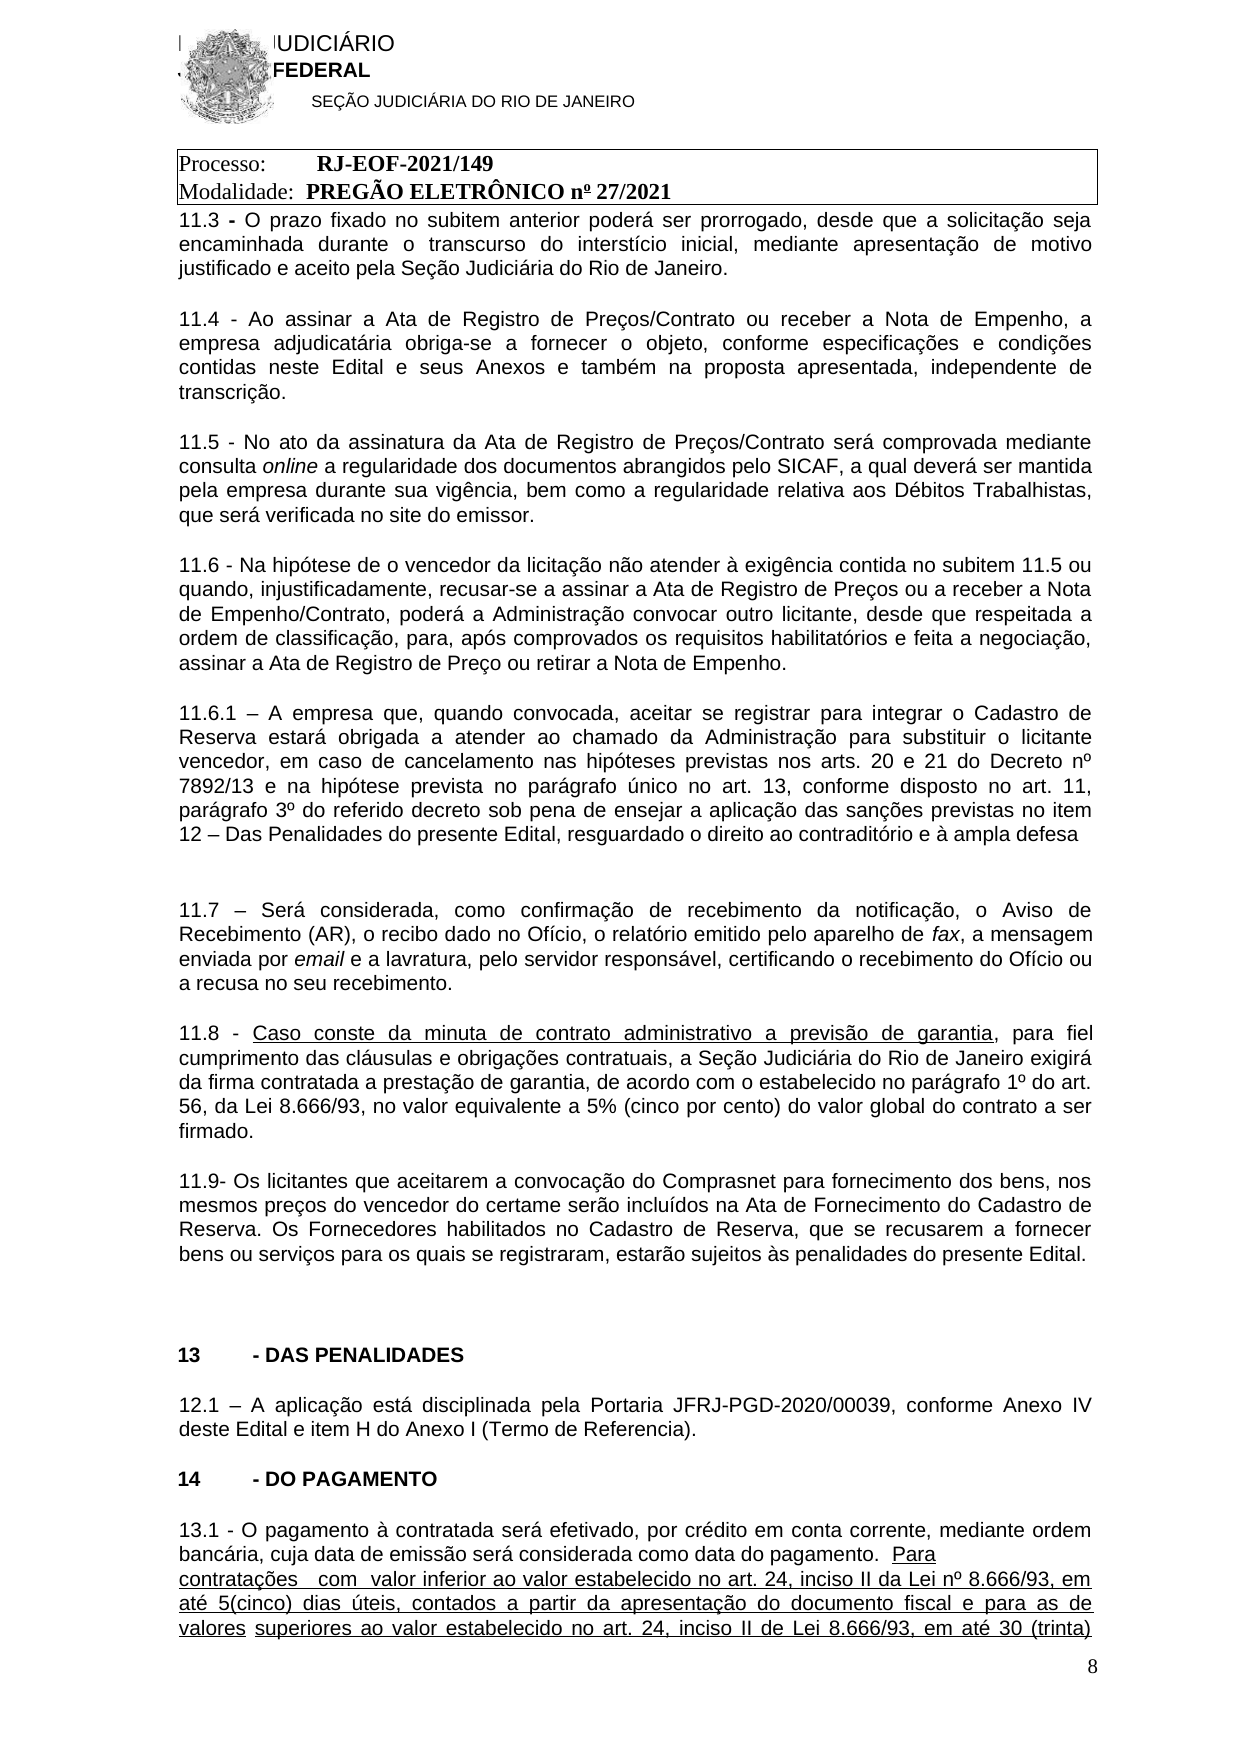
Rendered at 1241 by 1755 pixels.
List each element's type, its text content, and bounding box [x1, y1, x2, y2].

text valores superiores ao valor estabelecido no art. 24, inciso II de Lei 8.666/93, em até 30 (trinta) [179, 1613, 1093, 1639]
text 11.6 - Na hipótese de o vencedor da licitação não atender à exigência contida no subitem 11.5 ou quando, injustificadamente, recusar-se a assinar a Ata de Registro de Preços ou a receber a Nota de Empenho/Contrato, poderá a Administração convocar outro licitante, desde que respeitada a ordem de classificação, para, após comprovados os requisitos habilitatórios e feita a negociação, assinar a Ata de Registro de Preço ou retirar a Nota de Empenho. [179, 553, 1093, 674]
text 11.6.1 – A empresa que, quando convocada, aceitar se registrar para integrar o Cadastro de Reserva estará obrigada a atender ao chamado da Administração para substituir o licitante vencedor, em caso de cancelamento nas hipóteses previstas nos arts. 20 e 21 do Decreto nº 7892/13 e na hipótese prevista no parágrafo único no art. 13, conforme disposto no art. 11, parágrafo 3º do referido decreto sob pena de ensejar a aplicação das sanções previstas no item 12 – Das Penalidades do presente Edital, resguardado o direito ao contraditório e à ampla defesa [179, 700, 1093, 846]
text 13.1 - O pagamento à contratada será efetivado, por crédito em conta corrente, mediante ordem bancária, cuja data de emissão será considerada como data do pagamento. Para [179, 1517, 1093, 1566]
text 12.1 – A aplicação está disciplinada pela Portaria JFRJ-PGD-2020/00039, conforme Anexo IV deste Edital e item H do Anexo I (Termo de Referencia). [179, 1393, 1093, 1441]
text 11.9- Os licitantes que aceitarem a convocação do Comprasnet para fornecimento dos bens, nos mesmos preços do vencedor do certame serão incluídos na Ata de Fornecimento do Cadastro de Reserva. Os Fornecedores habilitados no Cadastro de Reserva, que se recusarem a fornecer bens ou serviços para os quais se registraram, estarão sujeitos às penalidades do presente Edital. [179, 1168, 1093, 1266]
text 11.8 - Caso conste da minuta de contrato administrativo a previsão de garantia, para fiel cumprimento das cláusulas e obrigações contratuais, a Seção Judiciária do Rio de Janeiro exigirá da firma contratada a prestação de garantia, de acordo com o estabelecido no parágrafo 1º do art. 56, da Lei 8.666/93, no valor equivalente a 5% (cinco por cento) do valor global do contrato a ser firmado. [179, 1021, 1093, 1142]
text 11.3 - O prazo fixado no subitem anterior poderá ser prorrogado, desde que a solicitação seja encaminhada durante o transcurso do interstício inicial, mediante apresentação de motivo justificado e aceito pela Seção Judiciária do Rio de Janeiro. [179, 207, 1093, 280]
text 11.4 - Ao assinar a Ata de Registro de Preços/Contrato ou receber a Nota de Empenho, a empresa adjudicatária obriga-se a fornecer o objeto, conforme especificações e condições contidas neste Edital e seus Anexos e também na proposta apresentada, independente de transcrição. [179, 306, 1093, 403]
text 11.5 - No ato da assinatura da Ata de Registro de Preços/Contrato será comprovada mediante consulta online a regularidade dos documentos abrangidos pelo SICAF, a qual deverá ser mantida pela empresa durante sua vigência, bem como a regularidade relativa aos Débitos Trabalhistas, que será verificada no site do emissor. [179, 429, 1093, 527]
text contratações com valor inferior ao valor estabelecido no art. 24, inciso II da Lei nº 8.666/93, em até 5(cinco) dias úteis, contados a partir da apresentação do documento fiscal e para as de [179, 1567, 1093, 1612]
text 11.7 – Será considerada, como confirmação de recebimento da notificação, o Aviso de Recebimento (AR), o recibo dado no Ofício, o relatório emitido pelo aparelho de fax, a mensagem enviada por email e a lavratura, pelo servidor responsável, certificando o recebimento do Ofício ou a recusa no seu recebimento. [179, 898, 1093, 995]
subtitle - DAS PENALIDADES [177, 1342, 1092, 1366]
subtitle - DO PAGAMENTO [177, 1467, 1092, 1491]
